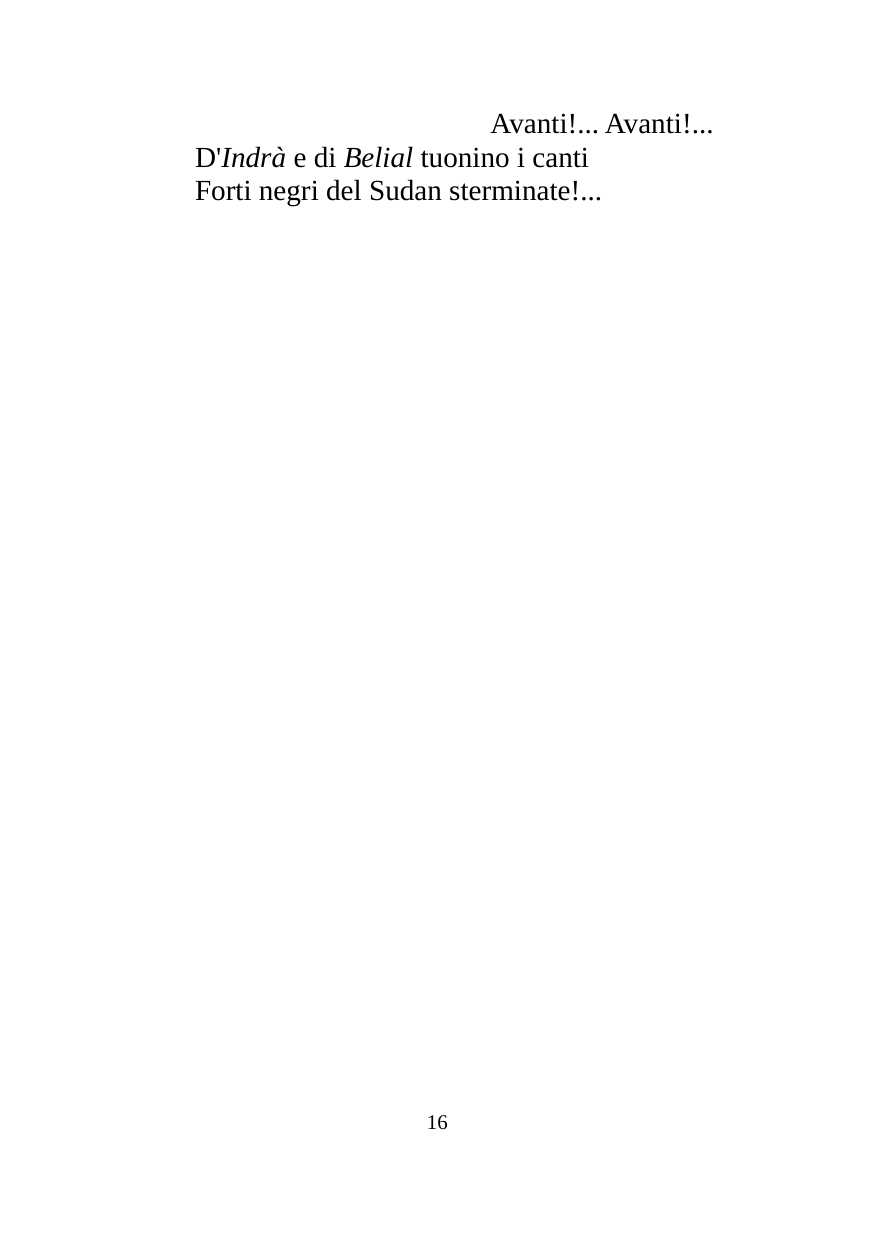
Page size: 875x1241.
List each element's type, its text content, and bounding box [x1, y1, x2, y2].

text Avanti!... Avanti!... D'Indrà e di Belial tuonino i canti Forti negri del Sudan sterminate!... [195, 106, 768, 207]
